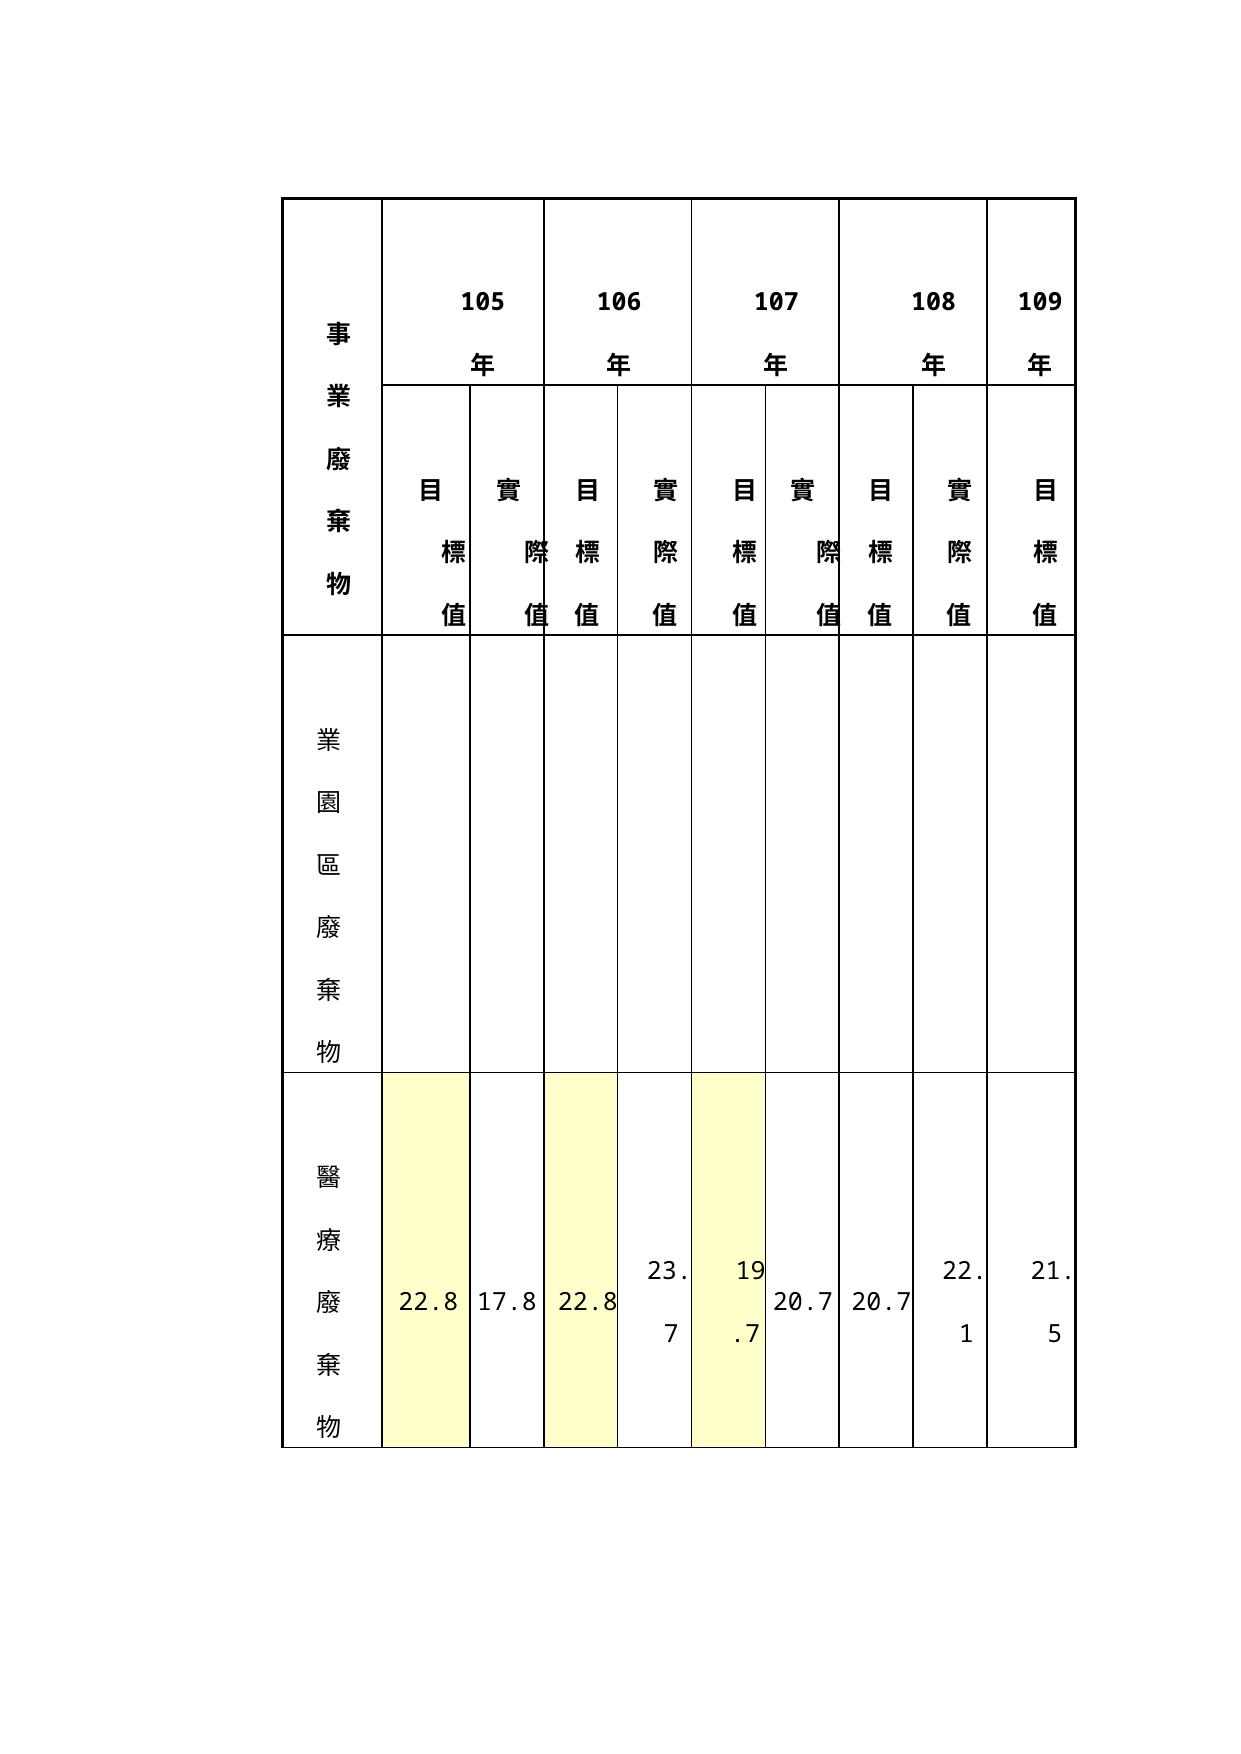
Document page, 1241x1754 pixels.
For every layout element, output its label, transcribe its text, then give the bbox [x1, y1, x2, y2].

table_cell 實際值 [766, 386, 838, 634]
table_cell 業園區廢棄物 [284, 636, 381, 1072]
table_header 事業廢棄物 [284, 200, 381, 634]
table_cell 目標值 [545, 386, 617, 634]
table_cell 目標值 [840, 386, 912, 634]
table_cell [840, 636, 912, 1072]
table_cell 22.8 [545, 1073, 617, 1447]
table_header 105年 [383, 200, 543, 384]
table_header 108年 [840, 200, 986, 384]
table_header 107年 [692, 200, 838, 384]
table_cell [618, 636, 691, 1072]
table_cell [545, 636, 617, 1072]
table_cell [471, 636, 543, 1072]
table_cell 醫療廢棄物 [284, 1073, 381, 1447]
table_cell [692, 636, 765, 1072]
table_header 109年 [988, 200, 1074, 384]
table_header 106年 [545, 200, 691, 384]
table_cell 22.8 [383, 1073, 469, 1447]
table_cell 目標值 [988, 386, 1074, 634]
table_cell 目標值 [692, 386, 765, 634]
table_cell [766, 636, 838, 1072]
table_cell 實際值 [914, 386, 986, 634]
table_cell 23.7 [618, 1073, 691, 1447]
table_cell [988, 636, 1074, 1072]
table_cell [914, 636, 986, 1072]
table_cell 19.7 [692, 1073, 765, 1447]
table_cell 17.8 [471, 1073, 543, 1447]
table_cell 20.7 [840, 1073, 912, 1447]
table_cell 實際值 [471, 386, 543, 634]
table_cell 20.7 [766, 1073, 838, 1447]
table_cell 實際值 [618, 386, 691, 634]
table_cell 目標值 [383, 386, 469, 634]
table_cell 22.1 [914, 1073, 986, 1447]
table_cell [383, 636, 469, 1072]
table_cell 21.5 [988, 1073, 1074, 1447]
